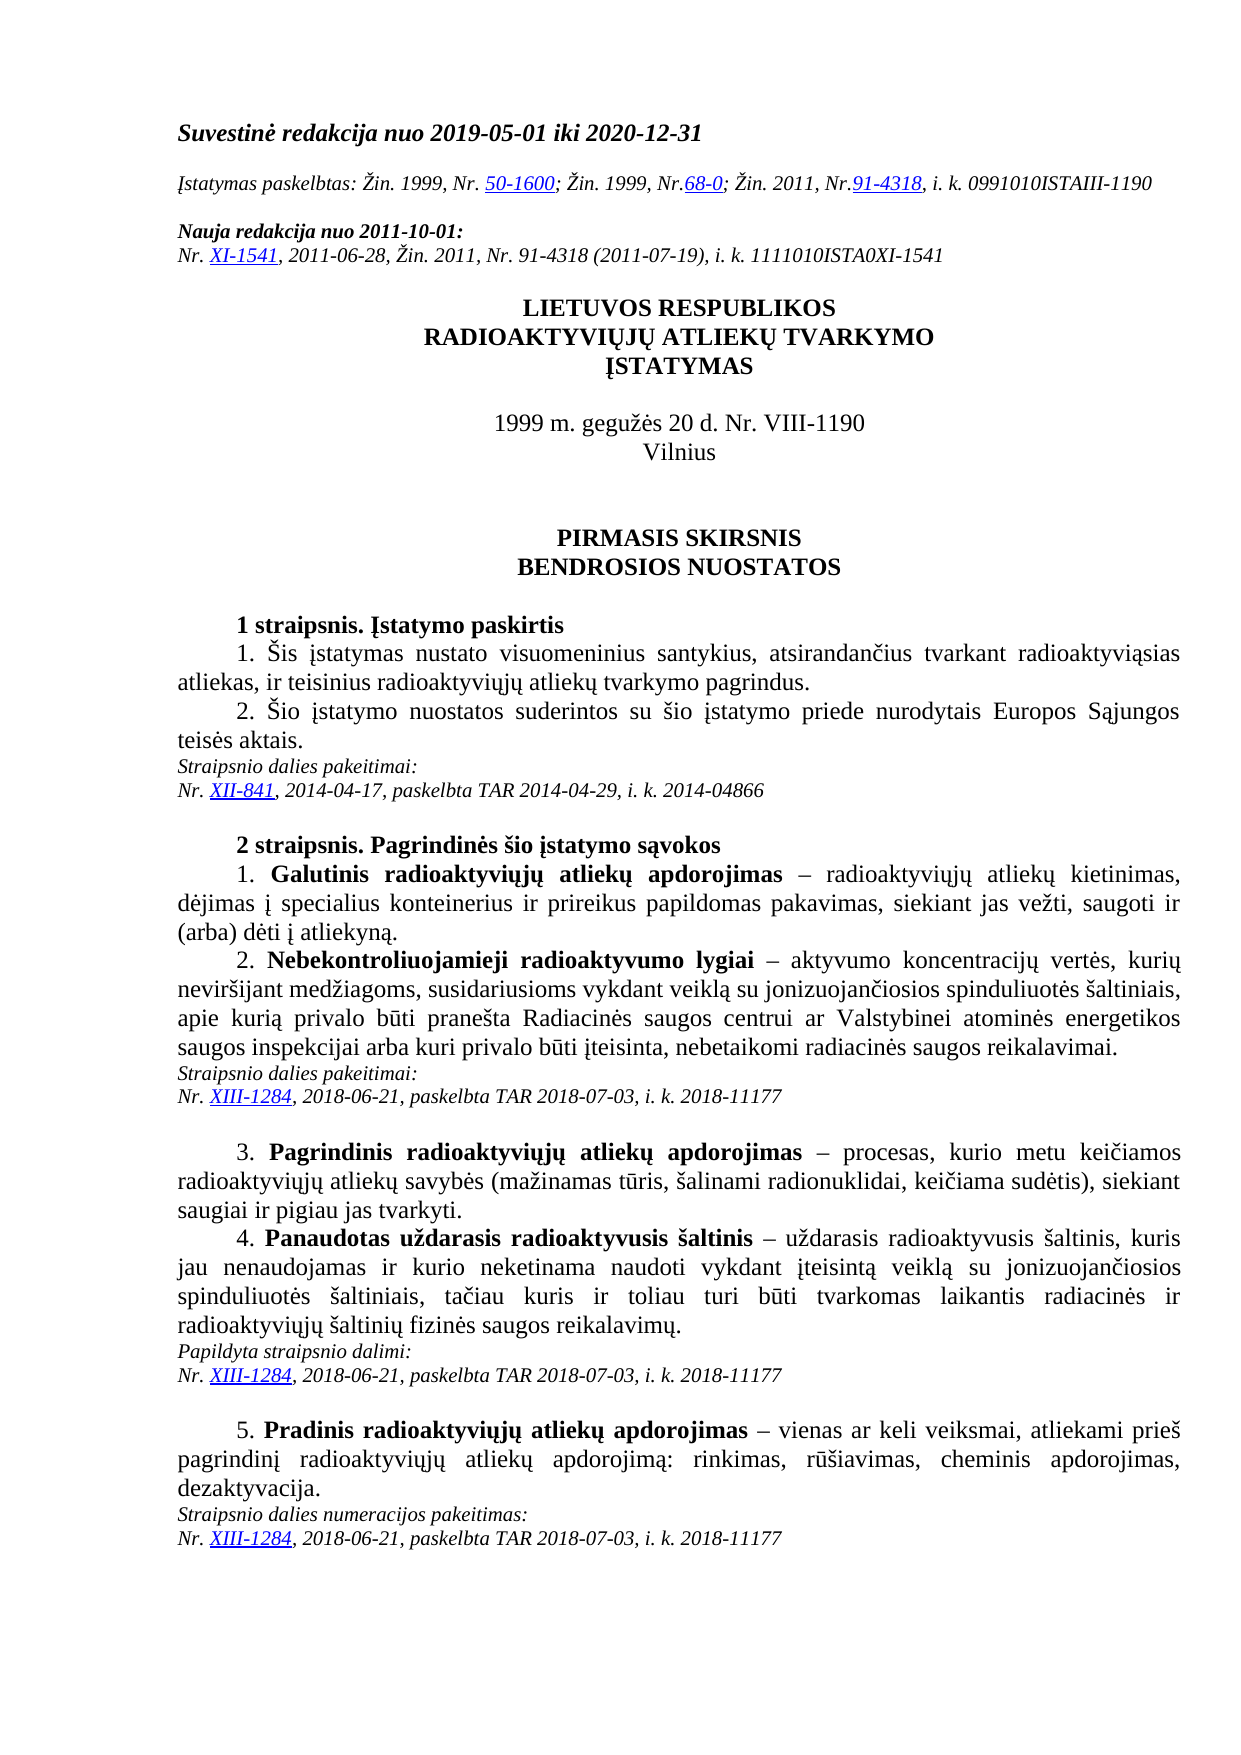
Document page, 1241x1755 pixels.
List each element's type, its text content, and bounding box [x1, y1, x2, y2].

text Nr. XIII-1284, 2018-06-21, paskelbta TAR 2018-07-03, i. k. 2018-11177 [177, 1526, 1181, 1550]
text LIETUVOS RESPUBLIKOS [177, 293, 1181, 322]
text Įstatymas paskelbtas: Žin. 1999, Nr. 50-1600; Žin. 1999, Nr.68-0; Žin. 2011, Nr.91-4318, i. k. 0991010ISTAIII-1190 [177, 171, 1181, 195]
text 1999 m. gegužės 20 d. Nr. VIII-1190 [177, 408, 1181, 437]
text Nauja redakcija nuo 2011-10-01: [177, 219, 1181, 243]
text RADIOAKTYVIŲJŲ ATLIEKŲ TVARKYMO [177, 322, 1181, 351]
text Nr. XI-1541, 2011-06-28, Žin. 2011, Nr. 91-4318 (2011-07-19), i. k. 1111010ISTA0XI-1541 [177, 243, 1181, 267]
text Nr. XII-841, 2014-04-17, paskelbta TAR 2014-04-29, i. k. 2014-04866 [177, 778, 1181, 802]
text Suvestinė redakcija nuo 2019-05-01 iki 2020-12-31 [177, 118, 1181, 147]
text Nr. XIII-1284, 2018-06-21, paskelbta TAR 2018-07-03, i. k. 2018-11177 [177, 1084, 1181, 1108]
text 1. Galutinis radioaktyviųjų atliekų apdorojimas – radioaktyviųjų atliekų kietinimas, dėjimas į specialius konteinerius ir prireikus papildomas pakavimas, siekiant jas vežti, saugoti ir (arba) dėti į atliekyną. [177, 859, 1181, 945]
text PIRMASIS SKIRSNIS [177, 523, 1181, 552]
text 2 straipsnis. Pagrindinės šio įstatymo sąvokos [177, 830, 1181, 859]
text Straipsnio dalies numeracijos pakeitimas: [177, 1502, 1181, 1526]
text Vilnius [177, 437, 1181, 466]
text 5. Pradinis radioaktyviųjų atliekų apdorojimas – vienas ar keli veiksmai, atliekami prieš pagrindinį radioaktyviųjų atliekų apdorojimą: rinkimas, rūšiavimas, cheminis apdorojimas, dezaktyvacija. [177, 1415, 1181, 1502]
text 1. Šis įstatymas nustato visuomeninius santykius, atsirandančius tvarkant radioaktyviąsias atliekas, ir teisinius radioaktyviųjų atliekų tvarkymo pagrindus. [177, 638, 1181, 696]
text ĮSTATYMAS [177, 351, 1181, 380]
text Nr. XIII-1284, 2018-06-21, paskelbta TAR 2018-07-03, i. k. 2018-11177 [177, 1363, 1181, 1387]
text 3. Pagrindinis radioaktyviųjų atliekų apdorojimas – procesas, kurio metu keičiamos radioaktyviųjų atliekų savybės (mažinamas tūris, šalinami radionuklidai, keičiama sudėtis), siekiant saugiai ir pigiau jas tvarkyti. [177, 1137, 1181, 1223]
text 4. Panaudotas uždarasis radioaktyvusis šaltinis – uždarasis radioaktyvusis šaltinis, kuris jau nenaudojamas ir kurio neketinama naudoti vykdant įteisintą veiklą su jonizuojančiosios spinduliuotės šaltiniais, tačiau kuris ir toliau turi būti tvarkomas laikantis radiacinės ir radioaktyviųjų šaltinių fizinės saugos reikalavimų. [177, 1223, 1181, 1338]
text 2. Šio įstatymo nuostatos suderintos su šio įstatymo priede nurodytais Europos Sąjungos teisės aktais. [177, 696, 1181, 753]
text Straipsnio dalies pakeitimai: [177, 1060, 1181, 1084]
text Papildyta straipsnio dalimi: [177, 1338, 1181, 1363]
text 1 straipsnis. Įstatymo paskirtis [177, 610, 1181, 638]
text Straipsnio dalies pakeitimai: [177, 753, 1181, 778]
text 2. Nebekontroliuojamieji radioaktyvumo lygiai – aktyvumo koncentracijų vertės, kurių neviršijant medžiagoms, susidariusioms vykdant veiklą su jonizuojančiosios spinduliuotės šaltiniais, apie kurią privalo būti pranešta Radiacinės saugos centrui ar Valstybinei atominės energetikos saugos inspekcijai arba kuri privalo būti įteisinta, nebetaikomi radiacinės saugos reikalavimai. [177, 945, 1181, 1060]
text BENDROSIOS NUOSTATOS [177, 552, 1181, 581]
